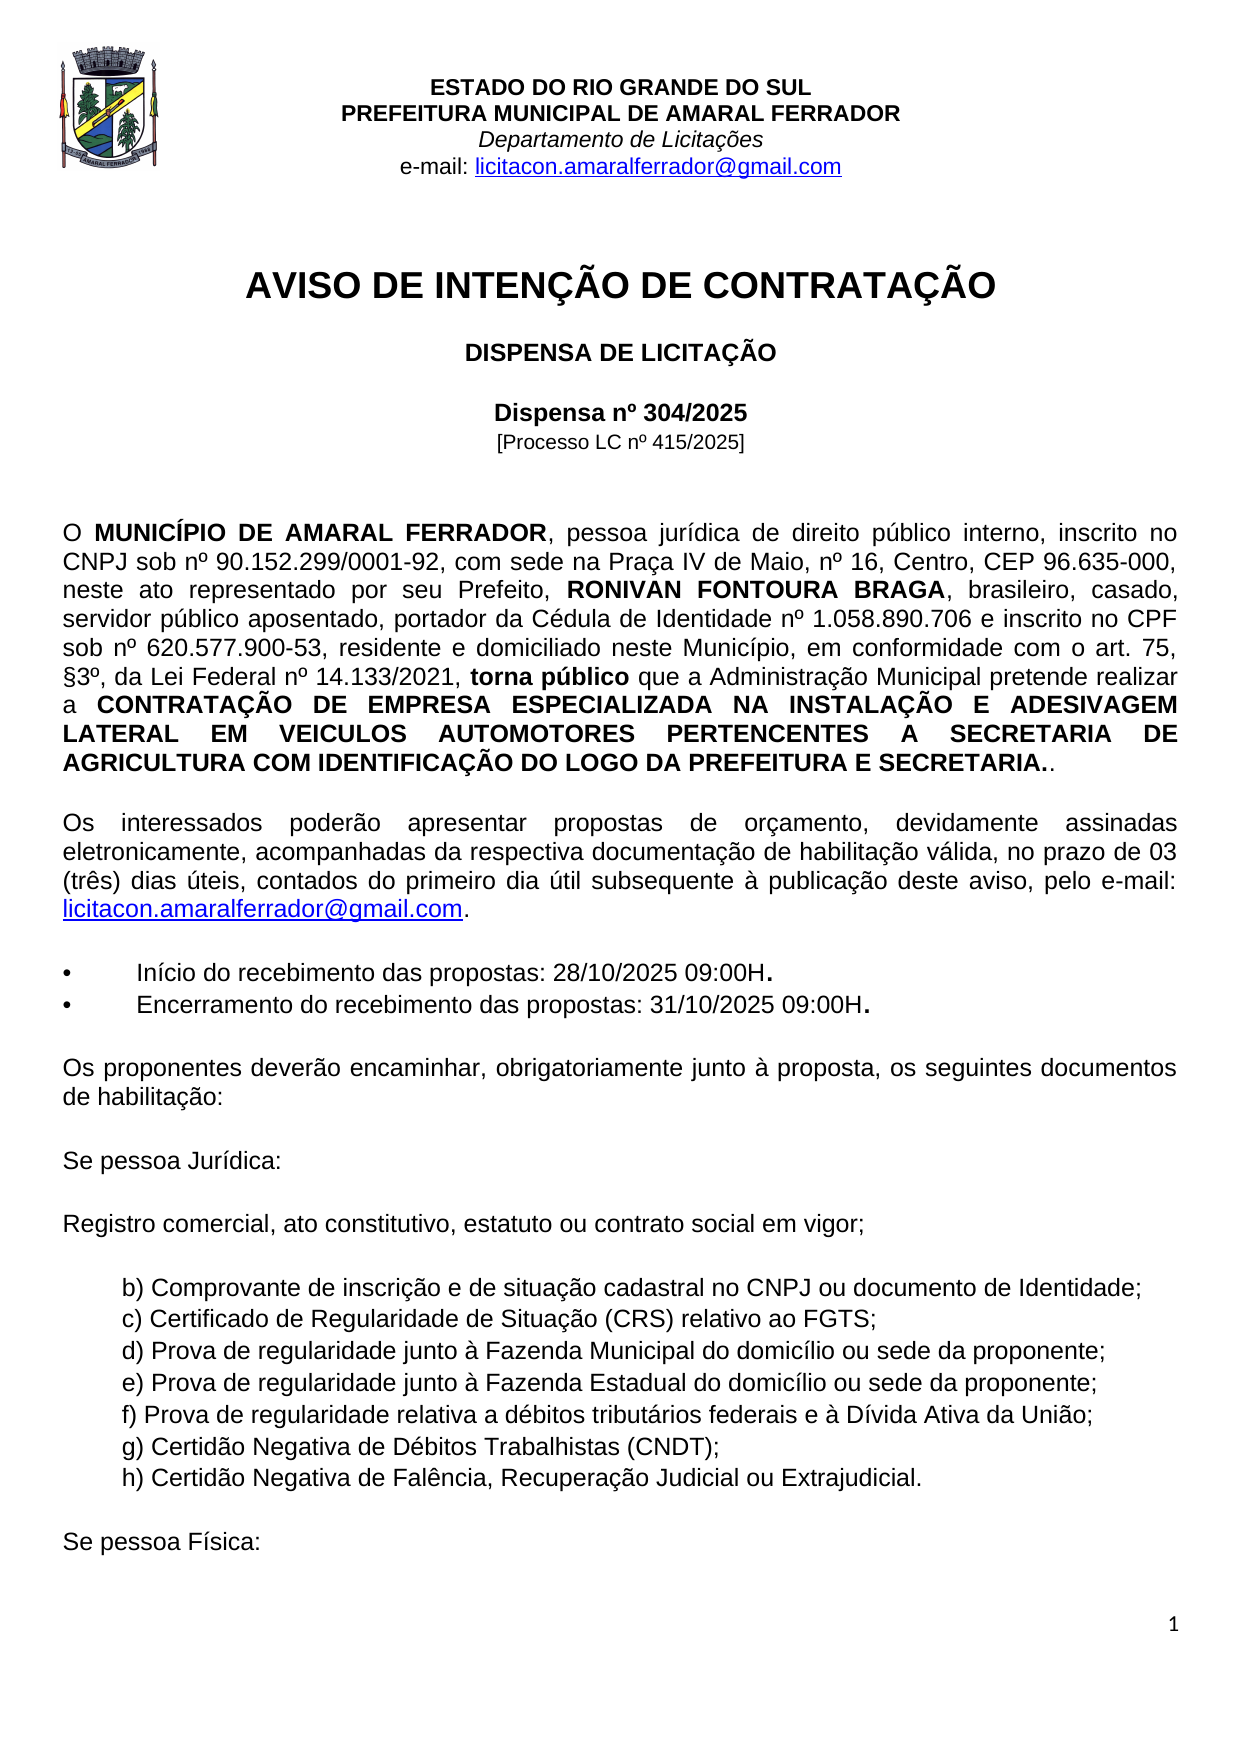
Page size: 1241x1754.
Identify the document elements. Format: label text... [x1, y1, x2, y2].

text c) Certificado de Regularidade de Situação (CRS) relativo ao FGTS; [122, 1304, 1179, 1333]
text f) Prova de regularidade relativa a débitos tributários federais e à Dívida Ativa da União; [122, 1400, 1179, 1428]
text DISPENSA DE LICITAÇÃO [62, 309, 1179, 367]
text O MUNICÍPIO DE AMARAL FERRADOR, pessoa jurídica de direito público interno, inscrito no CNPJ sob nº 90.152.299/0001-92, com sede na Praça IV de Maio, nº 16, Centro, CEP 96.635-000, neste ato representado por seu Prefeito, RONIVAN FONTOURA BRAGA, brasileiro, casado, servidor público aposentado, portador da Cédula de Identidade nº 1.058.890.706 e inscrito no CPF sob nº 620.577.900-53, residente e domiciliado neste Município, em conformidade com o art. 75, §3º, da Lei Federal nº 14.133/2021, torna público que a Administração Municipal pretende realizar a CONTRATAÇÃO DE EMPRESA ESPECIALIZADA NA INSTALAÇÃO E ADESIVAGEM LATERAL EM VEICULOS AUTOMOTORES PERTENCENTES A SECRETARIA DE AGRICULTURA COM IDENTIFICAÇÃO DO LOGO DA PREFEITURA E SECRETARIA.. [62, 489, 1179, 776]
text • Encerramento do recebimento das propostas: 31/10/2025 09:00H. [62, 990, 1179, 1018]
text [Processo LC nº 415/2025] [62, 430, 1179, 454]
text AVISO DE INTENÇÃO DE CONTRATAÇÃO [62, 263, 1179, 306]
text Se pessoa Jurídica: [62, 1146, 1179, 1174]
text b) Comprovante de inscrição e de situação cadastral no CNPJ ou documento de Identidade; [122, 1273, 1179, 1301]
text Os interessados poderão apresentar propostas de orçamento, devidamente assinadas eletronicamente, acompanhadas da respectiva documentação de habilitação válida, no prazo de 03 (três) dias úteis, contados do primeiro dia útil subsequente à publicação deste aviso, pelo e-mail: licitacon.amaralferrador@gmail.com. [62, 779, 1179, 923]
text Os proponentes deverão encaminhar, obrigatoriamente junto à proposta, os seguintes documentos de habilitação: [62, 1053, 1179, 1111]
text Registro comercial, ato constitutivo, estatuto ou contrato social em vigor; [62, 1209, 1179, 1238]
text g) Certidão Negativa de Débitos Trabalhistas (CNDT); [122, 1432, 1179, 1460]
text • Início do recebimento das propostas: 28/10/2025 09:00H. [62, 958, 1179, 987]
text d) Prova de regularidade junto à Fazenda Municipal do domicílio ou sede da proponente; [122, 1336, 1179, 1365]
text Dispensa nº 304/2025 [62, 370, 1179, 427]
text e) Prova de regularidade junto à Fazenda Estadual do domicílio ou sede da proponente; [122, 1368, 1179, 1397]
text h) Certidão Negativa de Falência, Recuperação Judicial ou Extrajudicial. [122, 1463, 1179, 1492]
text Se pessoa Física: [62, 1527, 1179, 1556]
